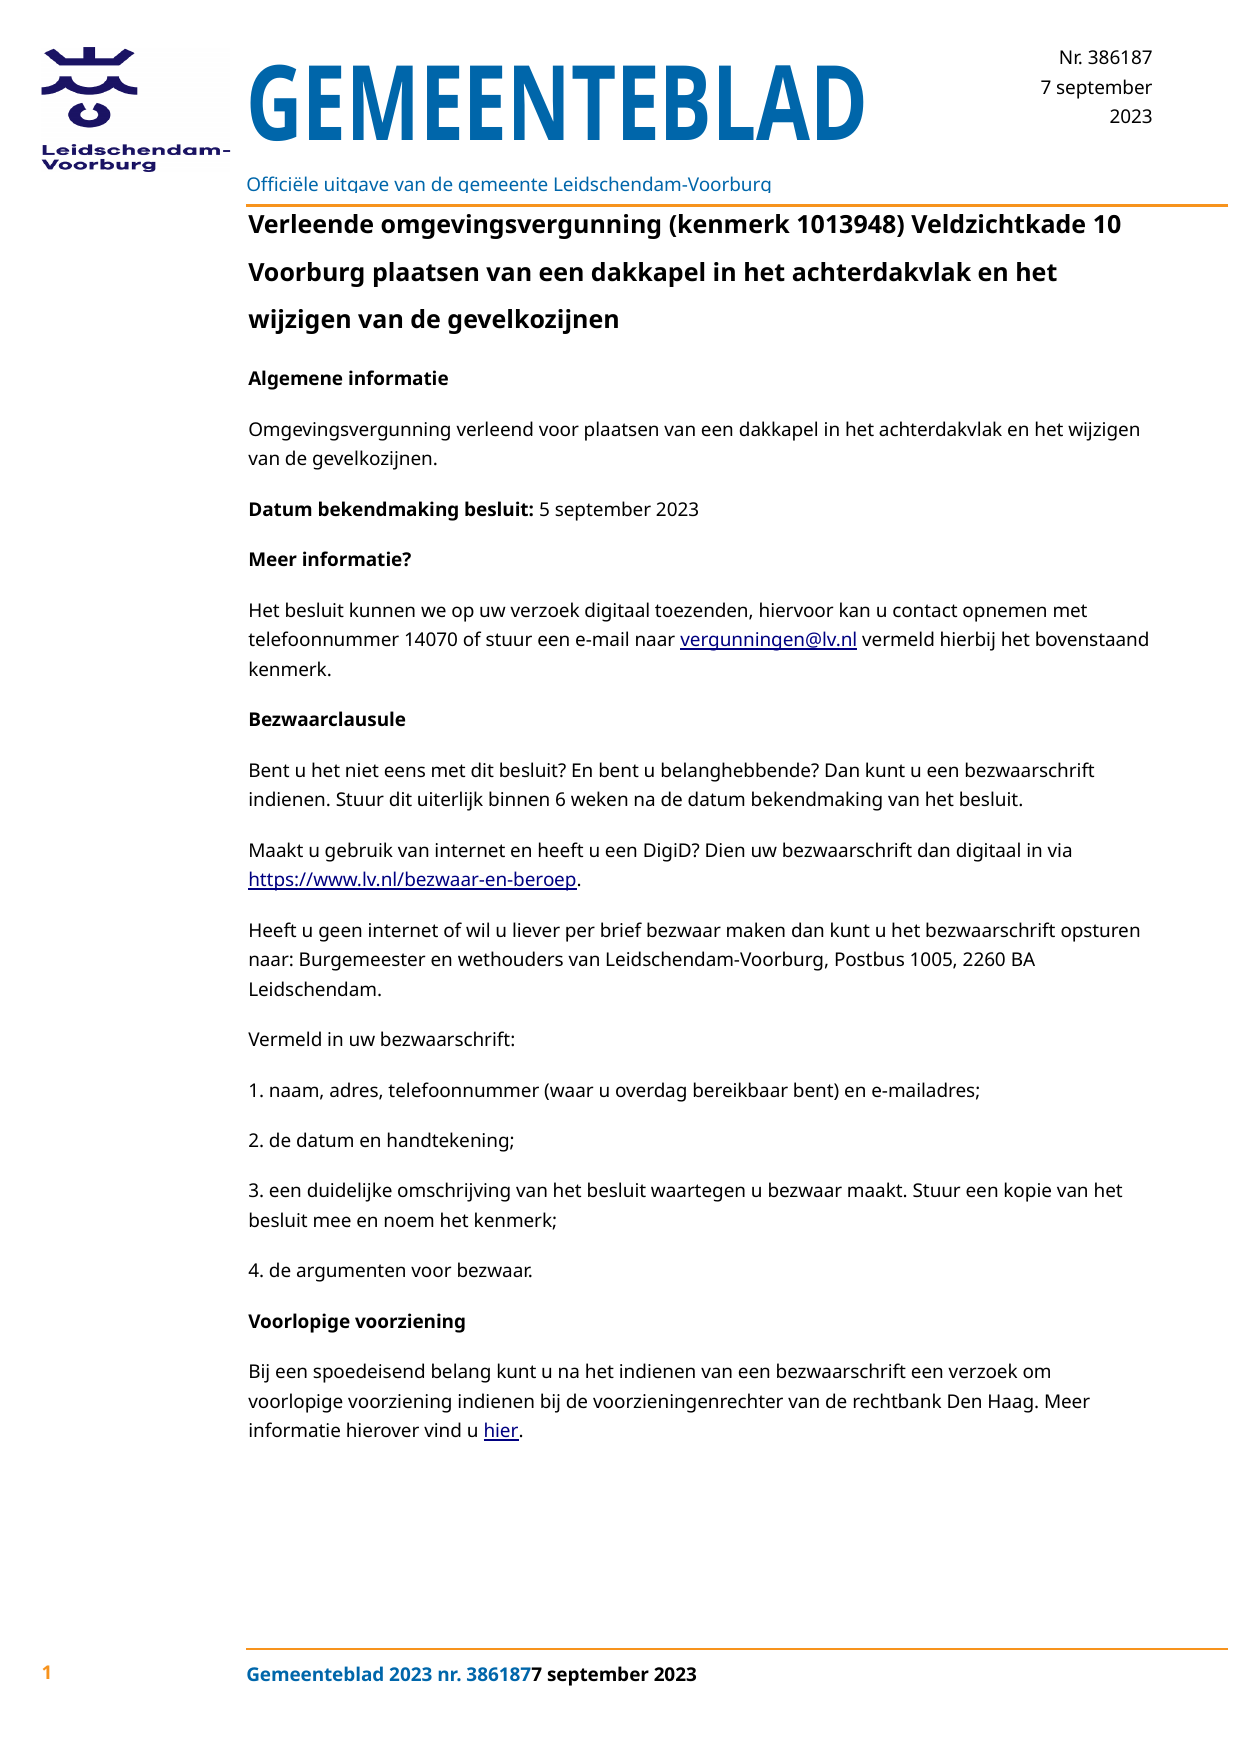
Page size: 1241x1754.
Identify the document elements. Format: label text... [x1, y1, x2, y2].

text Bezwaarclausule [248, 706, 1152, 732]
text 3. een duidelijke omschrijving van het besluit waartegen u bezwaar maakt. Stuur een kopie van het besluit mee en noem het kenmerk; [248, 1178, 1152, 1233]
text Bent u het niet eens met dit besluit? En bent u belanghebbende? Dan kunt u een bezwaarschrift indienen. Stuur dit uiterlijk binnen 6 weken na de datum bekendmaking van het besluit. [248, 757, 1152, 812]
text Heeft u geen internet of wil u liever per brief bezwaar maken dan kunt u het bezwaarschrift opsturen naar: Burgemeester en wethouders van Leidschendam-Voorburg, Postbus 1005, 2260 BA Leidschendam. [248, 917, 1152, 1002]
text Datum bekendmaking besluit: 5 september 2023 [248, 496, 1152, 522]
text Bij een spoedeisend belang kunt u na het indienen van een bezwaarschrift een verzoek om voorlopige voorziening indienen bij de voorzieningenrechter van de rechtbank Den Haag. Meer informatie hierover vind u hier. [248, 1358, 1152, 1443]
text Het besluit kunnen we op uw verzoek digitaal toezenden, hiervoor kan u contact opnemen met telefoonnummer 14070 of stuur een e-mail naar vergunningen@lv.nl vermeld hierbij het bovenstaand kenmerk. [248, 597, 1152, 682]
text 2. de datum en handtekening; [248, 1127, 1152, 1153]
text 1. naam, adres, telefoonnummer (waar u overdag bereikbaar bent) en e-mailadres; [248, 1077, 1152, 1102]
picture [41, 47, 231, 172]
text Omgevingsvergunning verleend voor plaatsen van een dakkapel in het achterdakvlak en het wijzigen van de gevelkozijnen. [248, 416, 1152, 471]
text Maakt u gebruik van internet en heeft u een DigiD? Dien uw bezwaarschrift dan digitaal in via https://www.lv.nl/bezwaar-en-beroep. [248, 837, 1152, 892]
text Verleende omgevingsvergunning (kenmerk 1013948) Veldzichtkade 10 Voorburg plaatsen van een dakkapel in het achterdakvlak en het wijzigen van de gevelkozijnen [248, 207, 1152, 336]
text Meer informatie? [248, 546, 1152, 572]
text Vermeld in uw bezwaarschrift: [248, 1026, 1152, 1052]
text Algemene informatie [248, 366, 1152, 391]
text Voorlopige voorziening [248, 1308, 1152, 1334]
text 4. de argumenten voor bezwaar. [248, 1258, 1152, 1283]
